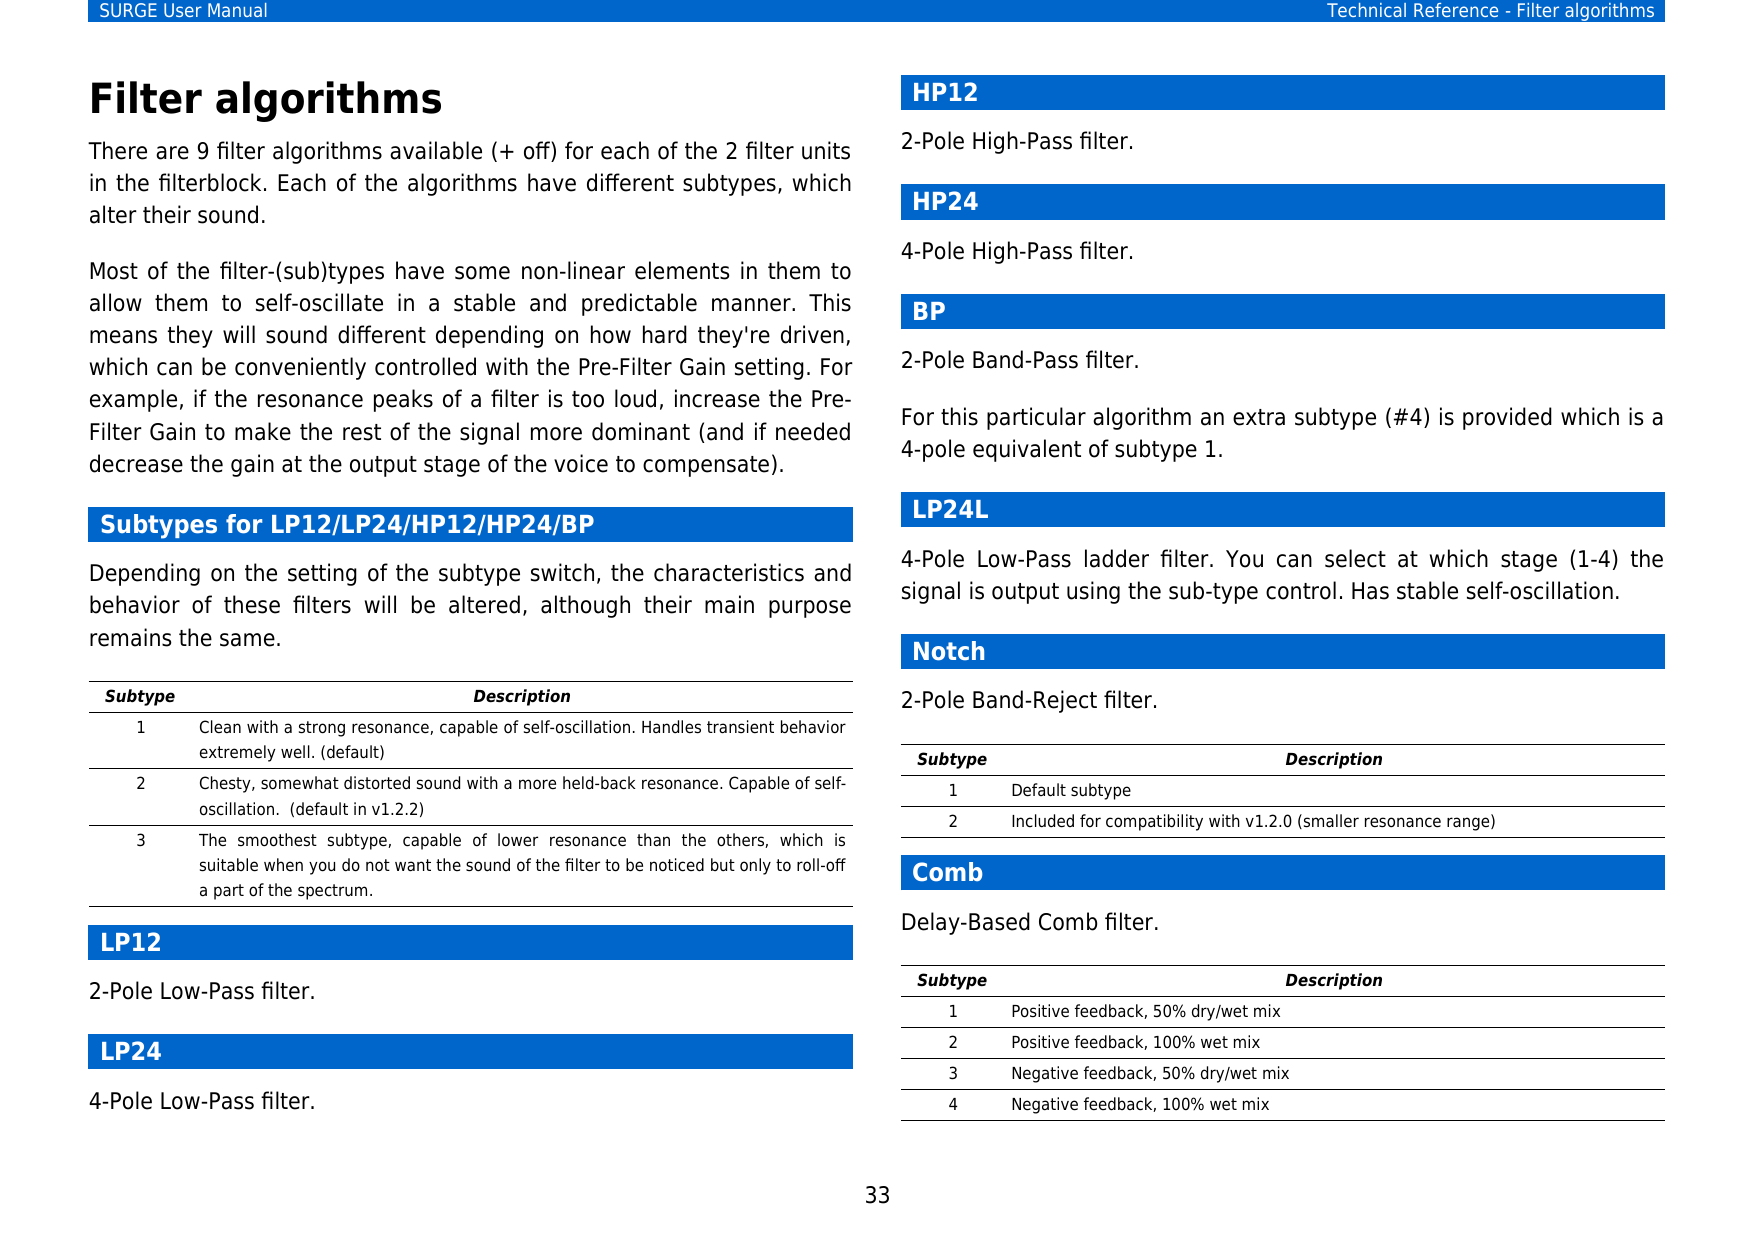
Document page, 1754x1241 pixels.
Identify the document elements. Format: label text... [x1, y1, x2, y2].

table_cell Negative feedback, 50% dry/wet mix [1005, 1059, 1665, 1089]
table_cell 2 [901, 807, 1005, 837]
subtitle Notch [909, 634, 1657, 669]
subtitle Filter algorithms [88, 75, 853, 123]
list 2-Pole Low-Pass filter. [88, 978, 853, 1005]
table_header Subtype [901, 966, 1005, 996]
table_cell Positive feedback, 50% dry/wet mix [1005, 997, 1665, 1027]
list For this particular algorithm an extra subtype (#4) is provided which is a 4-pole equivalent of subtype 1. [901, 404, 1665, 463]
table_cell Positive feedback, 100% wet mix [1005, 1028, 1665, 1058]
table_cell 1 [901, 776, 1005, 806]
table_header Description [193, 682, 853, 712]
table_cell 4 [901, 1090, 1005, 1120]
table_cell 2 [901, 1028, 1005, 1058]
table_cell 3 [89, 826, 193, 906]
list Delay-Based Comb filter. [901, 909, 1665, 936]
table_header Subtype [901, 745, 1005, 775]
table_cell Negative feedback, 100% wet mix [1005, 1090, 1665, 1120]
subtitle BP [909, 294, 1657, 329]
list 4-Pole Low-Pass filter. [88, 1088, 853, 1115]
table_cell 1 [89, 713, 193, 768]
list 4-Pole High-Pass filter. [901, 238, 1665, 265]
list 4-Pole Low-Pass ladder filter. You can select at which stage (1-4) the signal is output using the sub-type control. Has stable self-oscillation. [901, 546, 1665, 604]
table_cell 2 [89, 769, 193, 825]
list 2-Pole Band-Pass filter. [901, 348, 1665, 374]
table_cell 3 [901, 1059, 1005, 1089]
table_cell 1 [901, 997, 1005, 1027]
subtitle LP24L [909, 492, 1657, 527]
table_cell Included for compatibility with v1.2.0 (smaller resonance range) [1005, 807, 1665, 837]
table_header Subtype [89, 682, 193, 712]
list Most of the filter-(sub)types have some non-linear elements in them to allow them to self-oscillate in a stable and predictable manner. This means they will sound different depending on how hard they're driven, which can be conveniently controlled with the Pre-Filter Gain setting. For example, if the resonance peaks of a filter is too loud, increase the Pre-Filter Gain to make the rest of the signal more dominant (and if needed decrease the gain at the output stage of the voice to compensate). [88, 258, 853, 478]
subtitle LP12 [97, 925, 845, 960]
list 2-Pole Band-Reject filter. [901, 687, 1665, 714]
subtitle HP24 [901, 184, 1664, 220]
subtitle Comb [909, 855, 1657, 890]
subtitle LP24 [88, 1034, 852, 1069]
table_cell The smoothest subtype, capable of lower resonance than the others, which is suitable when you do not want the sound of the filter to be noticed but only to roll-off a part of the spectrum. [193, 826, 853, 906]
table_header Description [1005, 745, 1665, 775]
list There are 9 filter algorithms available (+ off) for each of the 2 filter units in the filterblock. Each of the algorithms have different subtypes, which alter their sound. [88, 138, 853, 229]
table_cell Default subtype [1005, 776, 1665, 806]
subtitle HP12 [909, 75, 1657, 110]
list 2-Pole High-Pass filter. [901, 128, 1665, 155]
table_header Description [1005, 966, 1665, 996]
table_cell Clean with a strong resonance, capable of self-oscillation. Handles transient behavior extremely well. (default) [193, 713, 853, 768]
subtitle Subtypes for LP12/LP24/HP12/HP24/BP [97, 507, 845, 542]
table_cell Chesty, somewhat distorted sound with a more held-back resonance. Capable of self-oscillation. (default in v1.2.2) [193, 769, 853, 825]
text Depending on the setting of the subtype switch, the characteristics and behavior of these filters will be altered, although their main purpose remains the same. [88, 561, 853, 651]
